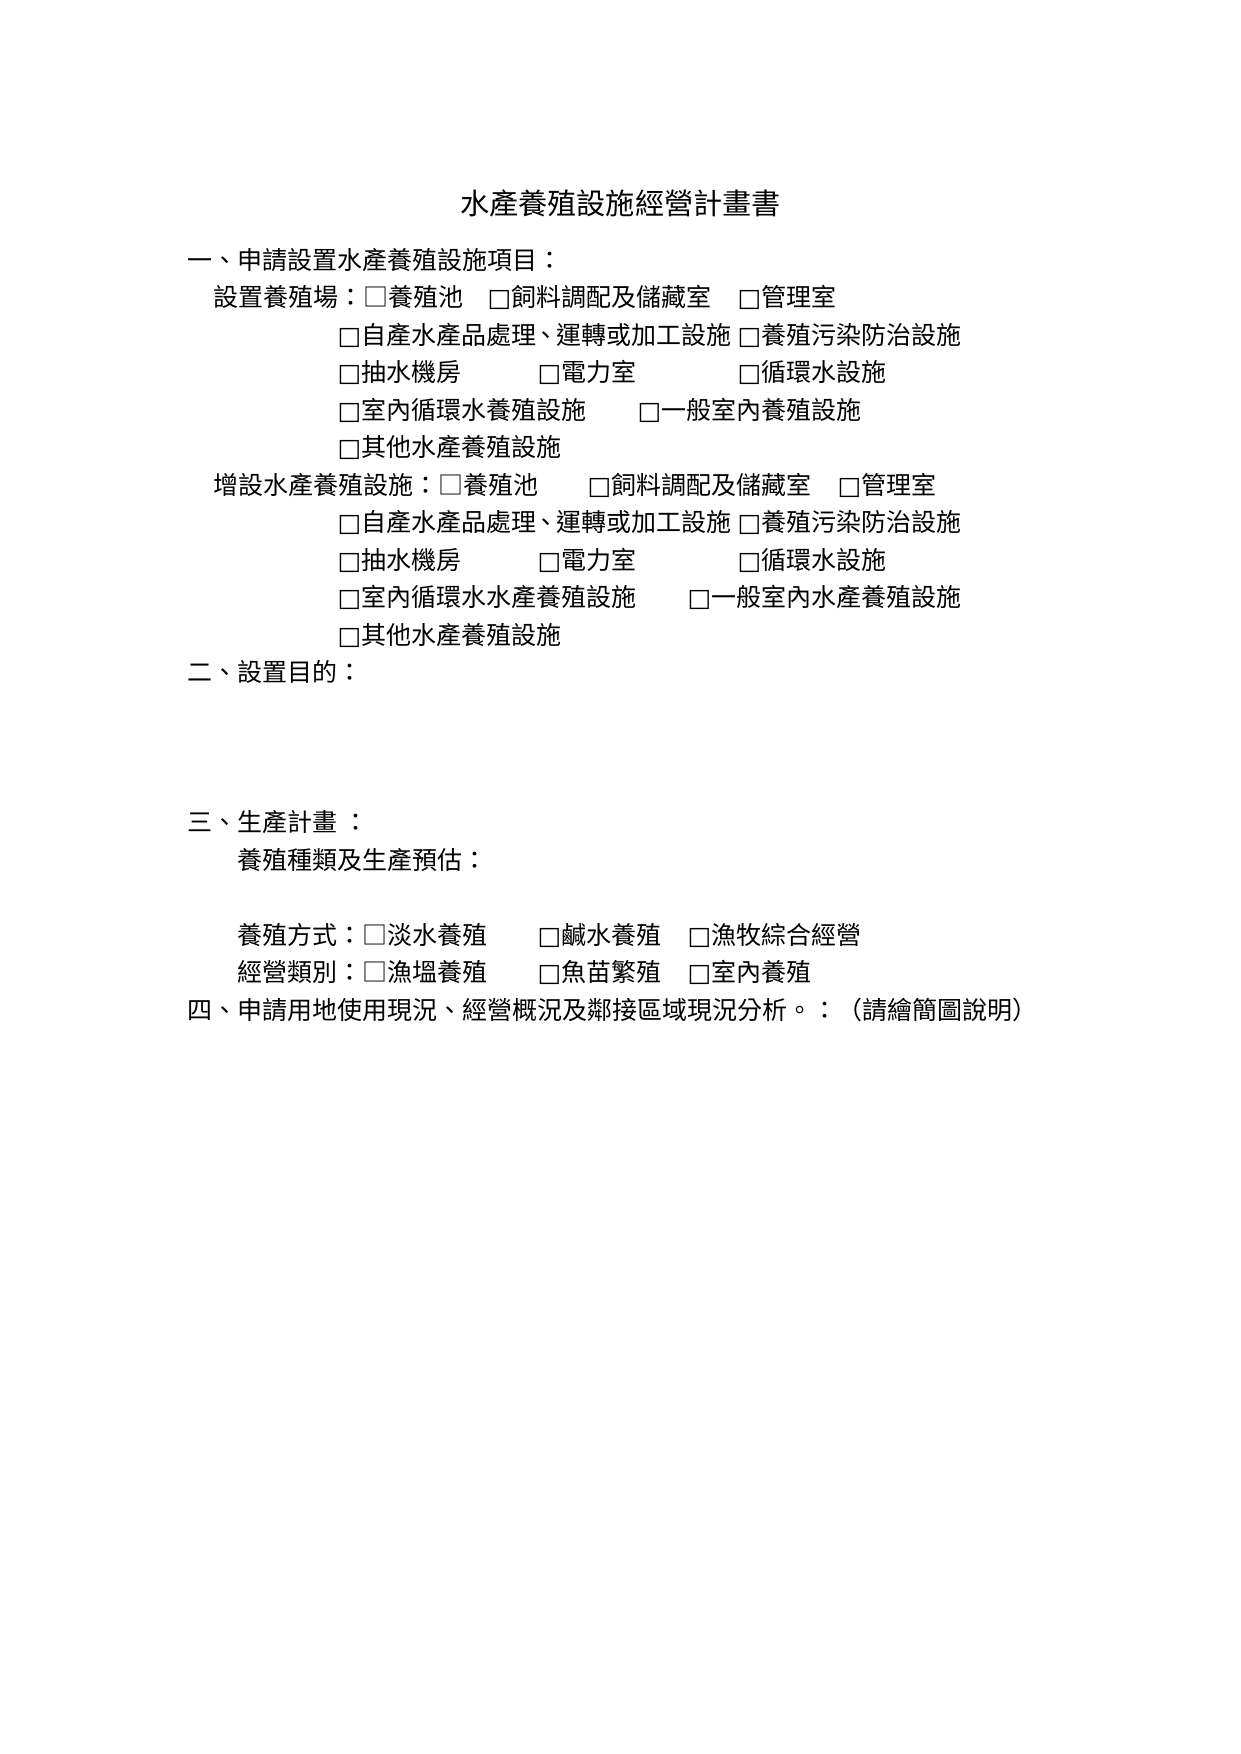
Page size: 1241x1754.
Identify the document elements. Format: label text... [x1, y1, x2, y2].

text 一、申請設置水產養殖設施項目： [187, 239, 1053, 277]
text □室內循環水水產養殖設施 □一般室內水產養殖設施 [187, 577, 1053, 614]
text 養殖種類及生產預估： [187, 839, 1053, 877]
text 水產養殖設施經營計畫書 [187, 164, 1053, 239]
text 四、申請用地使用現況、經營概況及鄰接區域現況分析。：（請繪簡圖說明） [187, 989, 1053, 1027]
text □其他水產養殖設施 [187, 614, 1053, 652]
text 經營類別：□漁塭養殖 □魚苗繁殖 □室內養殖 [187, 952, 1053, 989]
text 三、生產計畫 ： [187, 802, 1053, 839]
text 養殖方式：□淡水養殖 □鹹水養殖 □漁牧綜合經營 [187, 914, 1053, 952]
text □自產水產品處理、運轉或加工設施 □養殖污染防治設施 [187, 314, 1053, 352]
text 增設水產養殖設施：□養殖池 □飼料調配及儲藏室 □管理室 [187, 464, 1053, 502]
text 設置養殖場：□養殖池 □飼料調配及儲藏室 □管理室 [187, 277, 1053, 314]
text 二、設置目的： [187, 652, 1053, 689]
text □其他水產養殖設施 [187, 427, 1053, 464]
text □自產水產品處理、運轉或加工設施 □養殖污染防治設施 [187, 502, 1053, 539]
text □抽水機房 □電力室 □循環水設施 [187, 352, 1053, 389]
text □室內循環水養殖設施 □一般室內養殖設施 [187, 389, 1053, 427]
text □抽水機房 □電力室 □循環水設施 [187, 539, 1053, 577]
